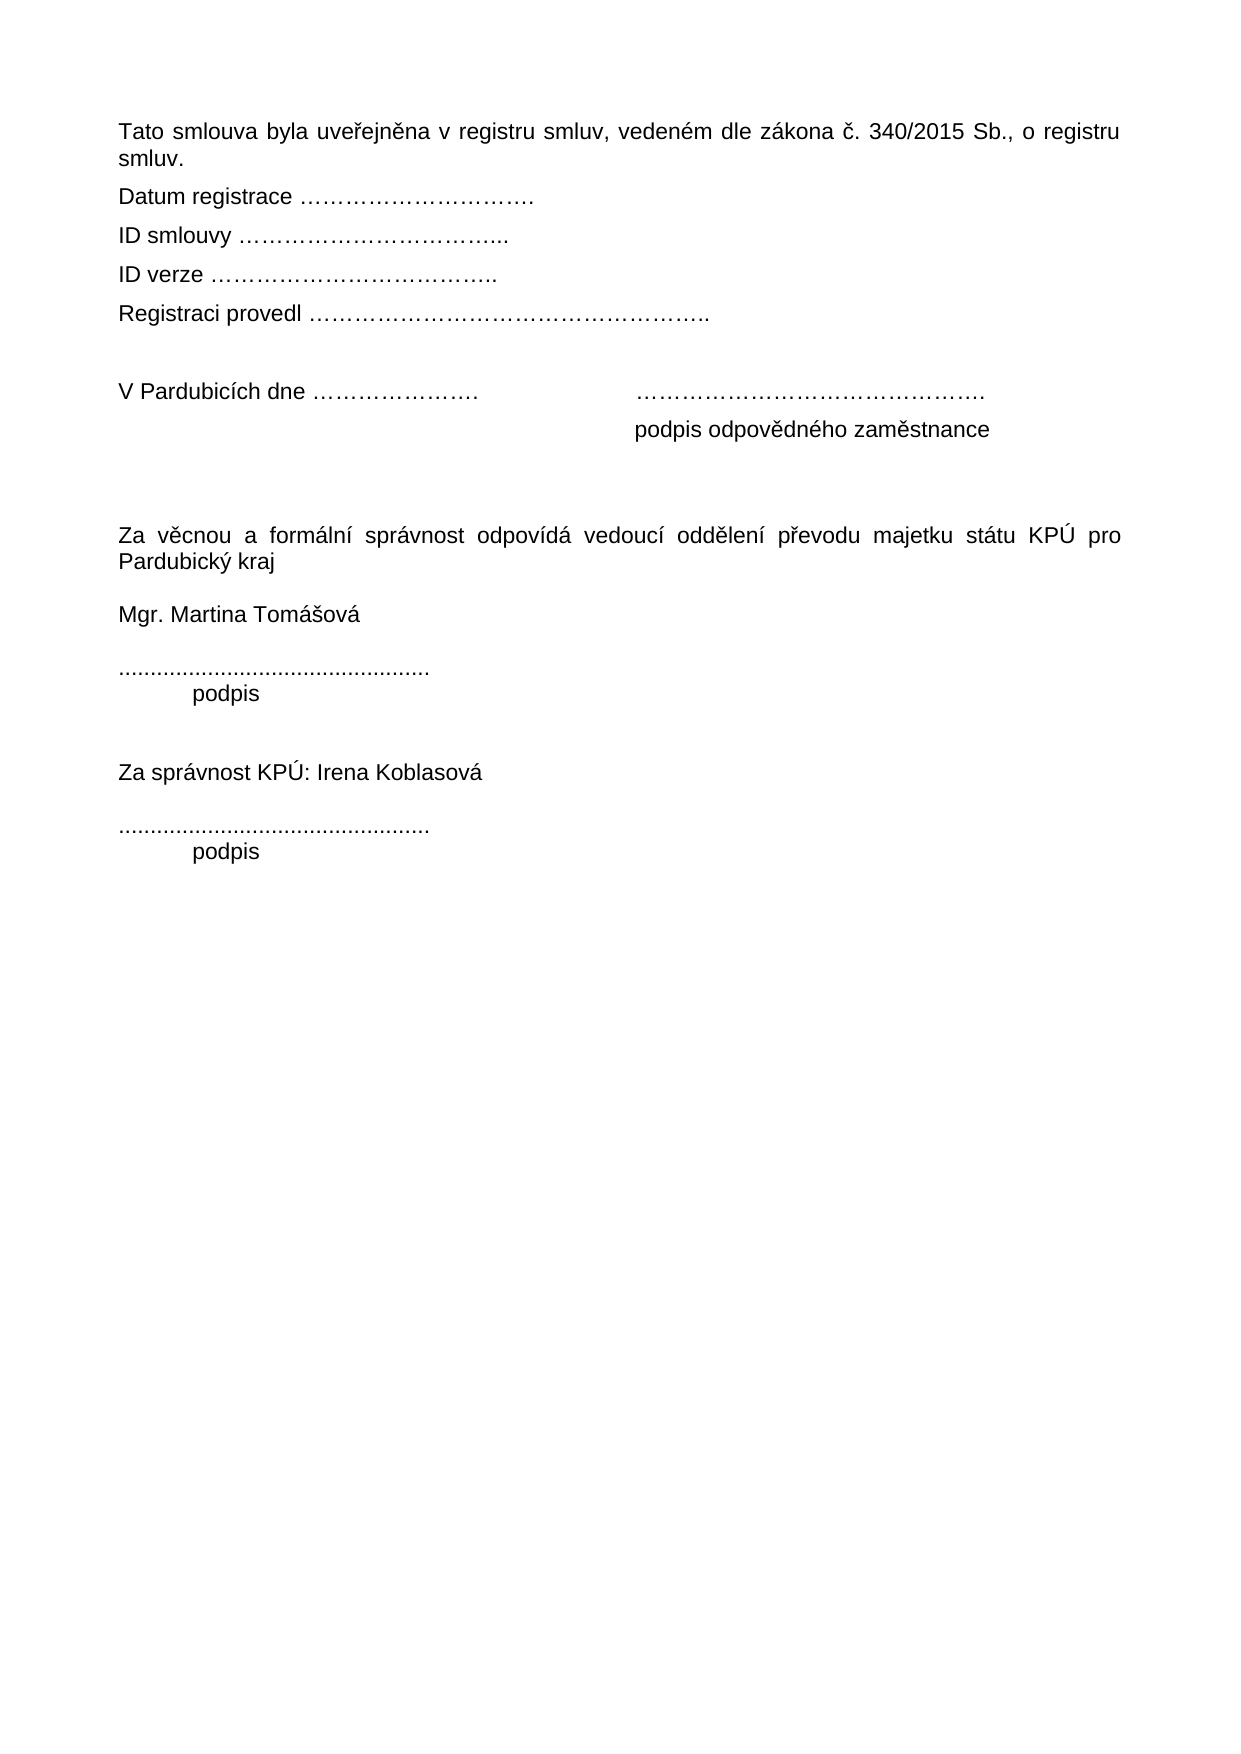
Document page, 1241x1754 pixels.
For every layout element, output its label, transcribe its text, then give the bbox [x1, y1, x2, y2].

text ................................................. [118, 654, 1122, 680]
text ID smlouvy ……………………………... [118, 222, 1122, 248]
text podpis [118, 680, 1122, 706]
text Datum registrace …………………………. [118, 183, 1122, 210]
text Za správnost KPÚ: Irena Koblasová [118, 759, 1122, 785]
text Mgr. Martina Tomášová [118, 601, 1122, 627]
text ID verze ……………………………….. [118, 261, 1122, 287]
text podpis [118, 838, 1122, 864]
text Tato smlouva byla uveřejněna v registru smluv, vedeném dle zákona č. 340/2015 Sb., o registru smluv. [118, 118, 1122, 171]
text V Pardubicích dne …………………. ………………………………………. [118, 378, 1122, 404]
text Registraci provedl …………………………………………….. [118, 300, 1122, 326]
text podpis odpovědného zaměstnance [561, 416, 1122, 443]
text Za věcnou a formální správnost odpovídá vedoucí oddělení převodu majetku státu KPÚ pro Pardubický kraj [118, 522, 1122, 574]
text ................................................. [118, 812, 1122, 838]
